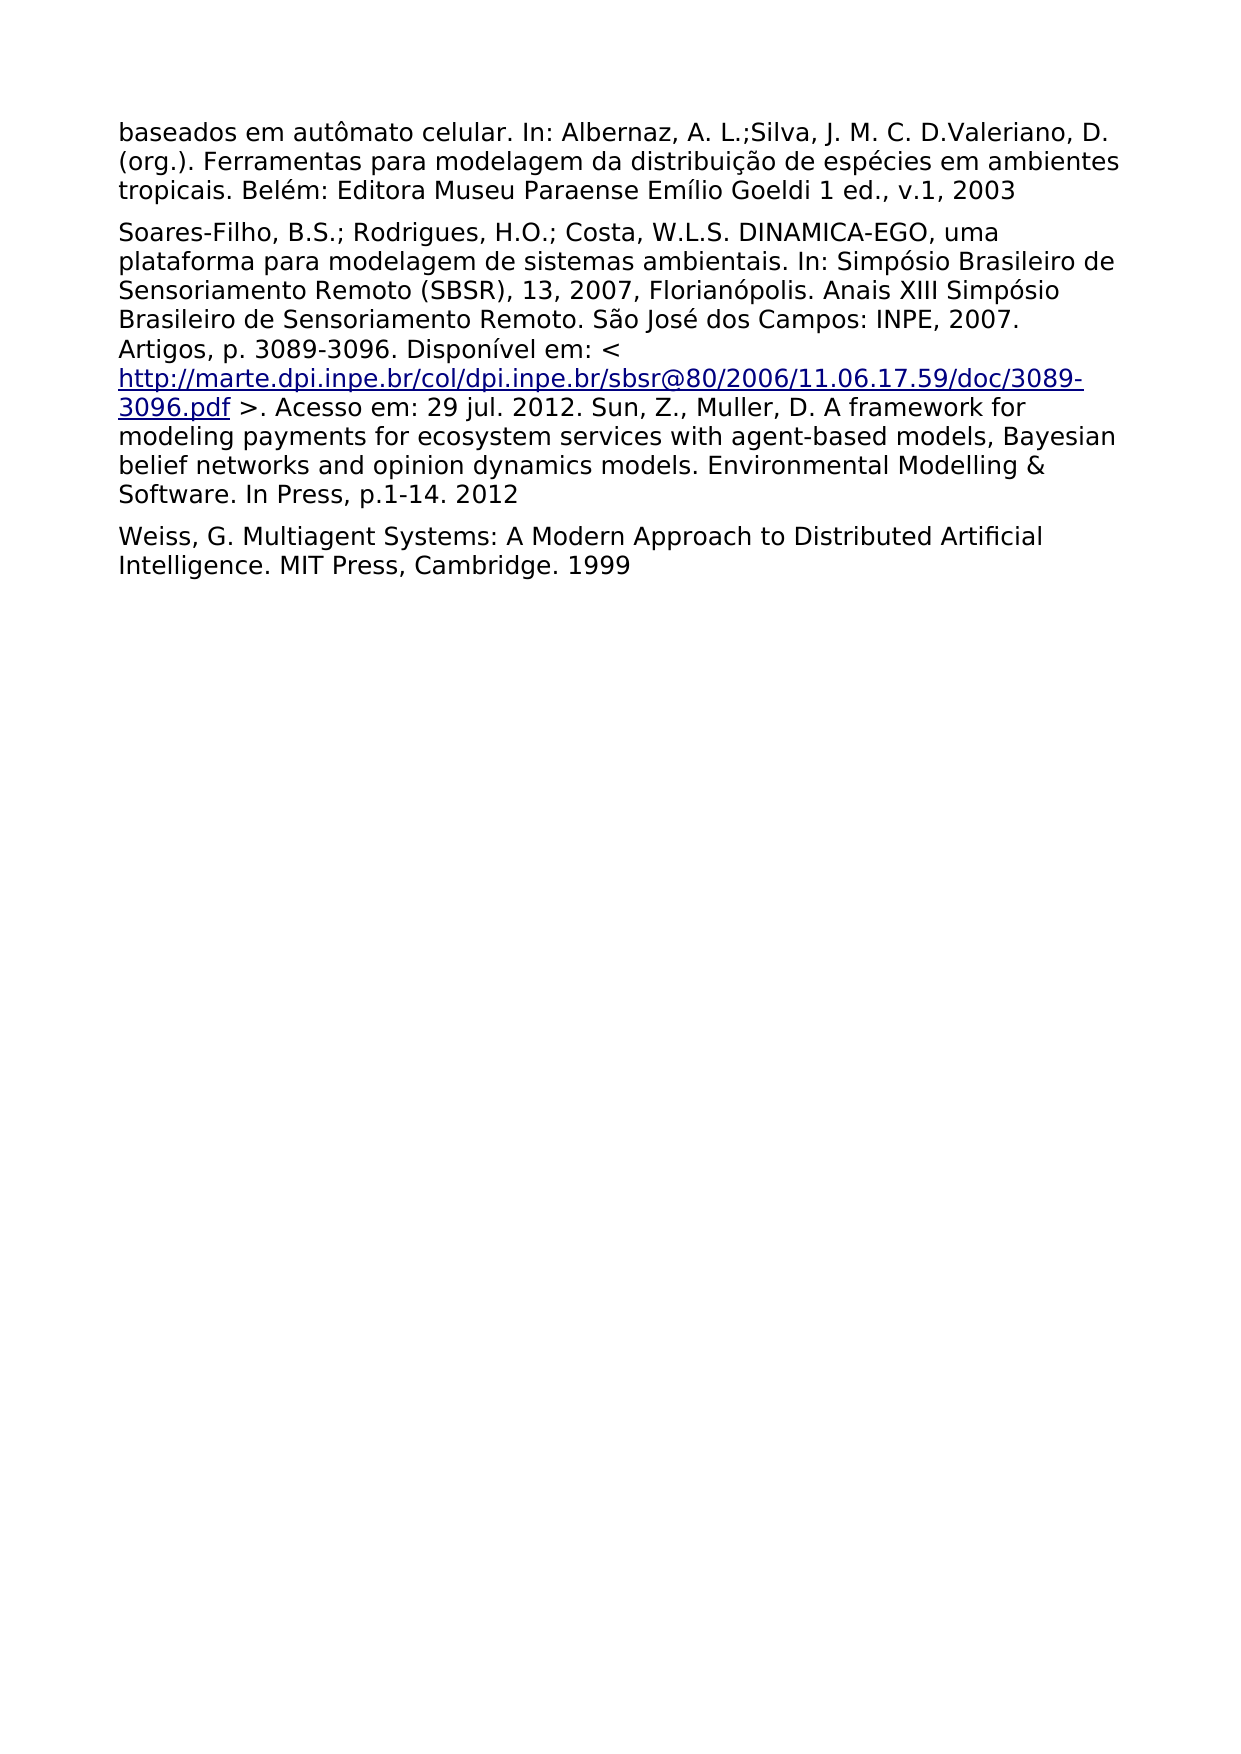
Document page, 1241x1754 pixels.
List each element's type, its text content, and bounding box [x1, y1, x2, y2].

text baseados em autômato celular. In: Albernaz, A. L.;Silva, J. M. C. D.Valeriano, D. (org.). Ferramentas para modelagem da distribuição de espécies em ambientes tropicais. Belém: Editora Museu Paraense Emílio Goeldi 1 ed., v.1, 2003 [118, 118, 1122, 206]
text Weiss, G. Multiagent Systems: A Modern Approach to Distributed Artificial Intelligence. MIT Press, Cambridge. 1999 [118, 522, 1122, 581]
text Soares-Filho, B.S.; Rodrigues, H.O.; Costa, W.L.S. DINAMICA-EGO, uma plataforma para modelagem de sistemas ambientais. In: Simpósio Brasileiro de Sensoriamento Remoto (SBSR), 13, 2007, Florianópolis. Anais XIII Simpósio Brasileiro de Sensoriamento Remoto. São José dos Campos: INPE, 2007. Artigos, p. 3089-3096. Disponível em: < http://marte.dpi.inpe.br/col/dpi.inpe.br/sbsr@80/2006/11.06.17.59/doc/3089-3096.pdf >. Acesso em: 29 jul. 2012. Sun, Z., Muller, D. A framework for modeling payments for ecosystem services with agent-based models, Bayesian belief networks and opinion dynamics models. Environmental Modelling & Software. In Press, p.1-14. 2012 [118, 218, 1122, 510]
